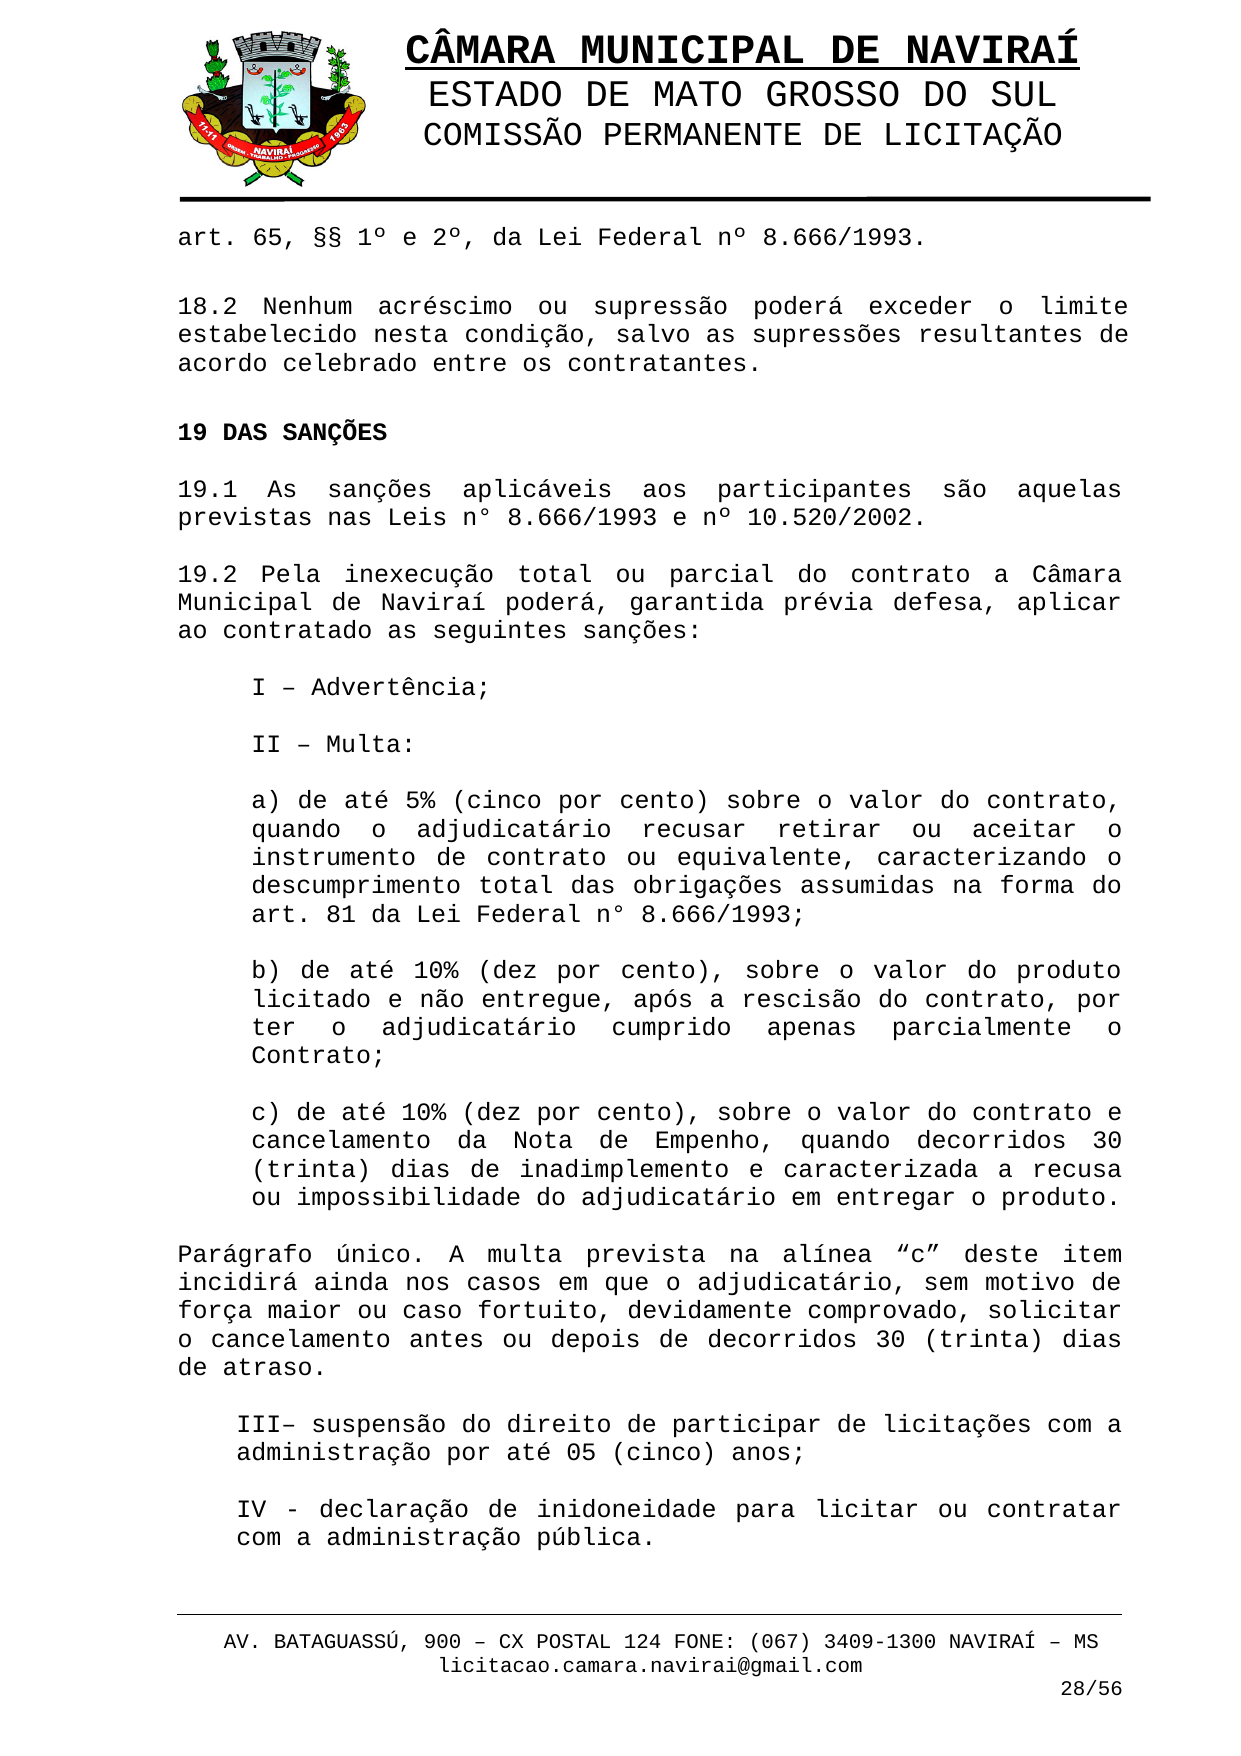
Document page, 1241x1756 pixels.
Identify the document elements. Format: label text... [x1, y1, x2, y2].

list art. 65, §§ 1º e 2º, da Lei Federal nº 8.666/1993. [177, 224, 1129, 253]
text Parágrafo único. A multa prevista na alínea “c” deste item incidirá ainda nos casos em que o adjudicatário, sem motivo de força maior ou caso fortuito, devidamente comprovado, solicitar o cancelamento antes ou depois de decorridos 30 (trinta) dias de atraso. [177, 1241, 1122, 1383]
text IV - declaração de inidoneidade para licitar ou contratar com a administração pública. [236, 1496, 1122, 1553]
text III– suspensão do direito de participar de licitações com a administração por até 05 (cinco) anos; [236, 1411, 1122, 1468]
text b) de até 10% (dez por cento), sobre o valor do produto licitado e não entregue, após a rescisão do contrato, por ter o adjudicatário cumprido apenas parcialmente o Contrato; [251, 958, 1122, 1071]
text c) de até 10% (dez por cento), sobre o valor do contrato e cancelamento da Nota de Empenho, quando decorridos 30 (trinta) dias de inadimplemento e caracterizada a recusa ou impossibilidade do adjudicatário em entregar o produto. [251, 1100, 1122, 1213]
text 19.2 Pela inexecução total ou parcial do contrato a Câmara Municipal de Naviraí poderá, garantida prévia defesa, aplicar ao contratado as seguintes sanções: [177, 561, 1122, 646]
text I – Advertência; [251, 675, 1122, 703]
text a) de até 5% (cinco por cento) sobre o valor do contrato, quando o adjudicatário recusar retirar ou aceitar o instrumento de contrato ou equivalente, caracterizando o descumprimento total das obrigações assumidas na forma do art. 81 da Lei Federal n° 8.666/1993; [251, 788, 1122, 930]
text 19.1 As sanções aplicáveis aos participantes são aquelas previstas nas Leis n° 8.666/1993 e nº 10.520/2002. [177, 476, 1122, 533]
text 19 DAS SANÇÕES [177, 420, 1122, 448]
list 18.2 Nenhum acréscimo ou supressão poderá exceder o limite estabelecido nesta condição, salvo as supressões resultantes de acordo celebrado entre os contratantes. [177, 294, 1129, 379]
text II – Multa: [251, 731, 1122, 760]
